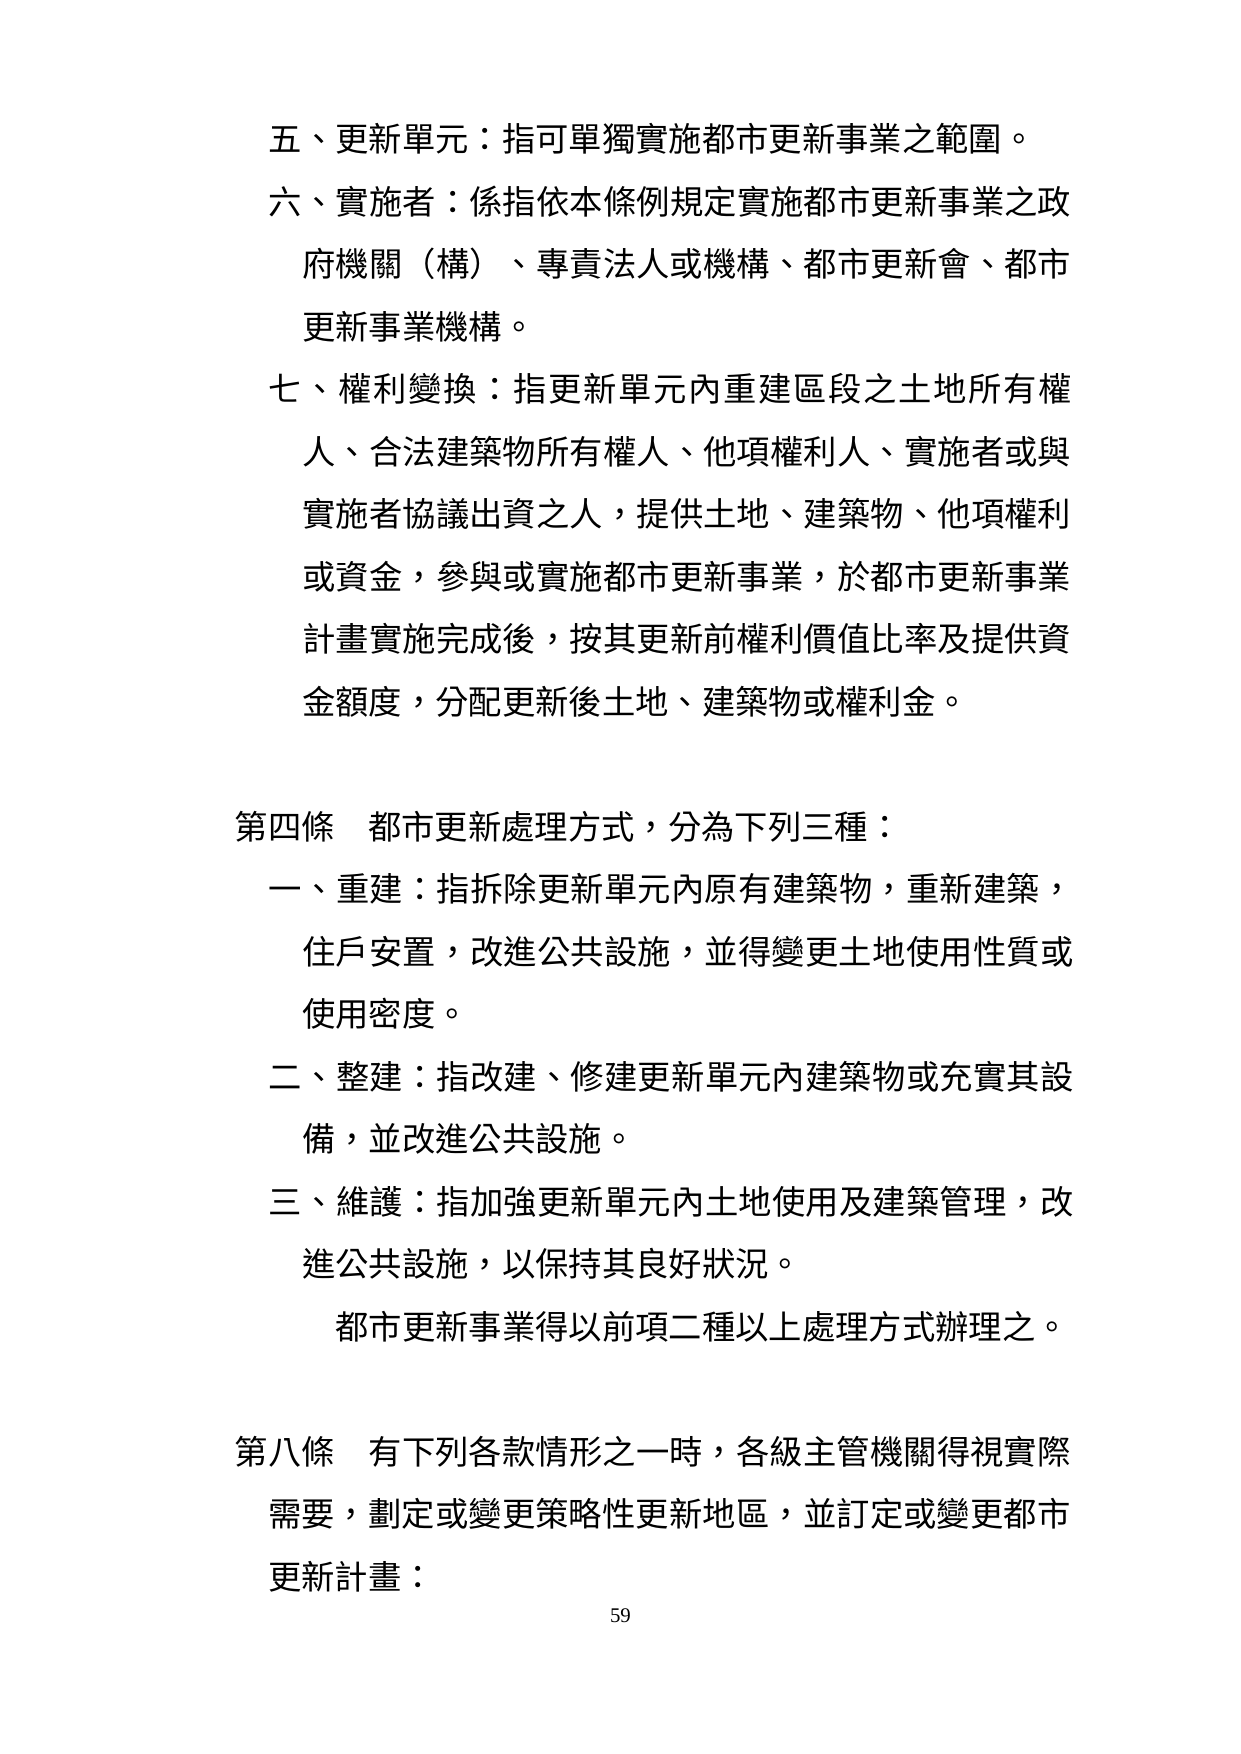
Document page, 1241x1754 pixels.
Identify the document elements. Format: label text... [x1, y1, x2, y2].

table_cell 第四條 都市更新處理方式，分為下列三種： 一、重建：指拆除更新單元內原有建築物，重新建築，住戶安置，改進公共設施，並得變更土地使用性質或使用密度。 二、整建：指改建、修建更新單元內建築物或充實其設備，並改進公共設施。 三、維護：指加強更新單元內土地使用及建築管理，改進公共設施，以保持其良好狀況。 都市更新事業得以前項二種以上處理方式辦理之。 [233, 783, 1086, 1408]
table_cell 第八條 有下列各款情形之一時，各級主管機關得視實際需要，劃定或變更策略性更新地區，並訂定或變更都市更新計畫： [233, 1408, 1086, 1596]
table_header 五、更新單元：指可單獨實施都市更新事業之範圍。 六、實施者：係指依本條例規定實施都市更新事業之政府機關（構）、專責法人或機構、都市更新會、都市更新事業機構。 七、權利變換：指更新單元內重建區段之土地所有權人、合法建築物所有權人、他項權利人、實施者或與實施者協議出資之人，提供土地、建築物、他項權利或資金，參與或實施都市更新事業，於都市更新事業計畫實施完成後，按其更新前權利價值比率及提供資金額度，分配更新後土地、建築物或權利金。 [233, 96, 1086, 783]
